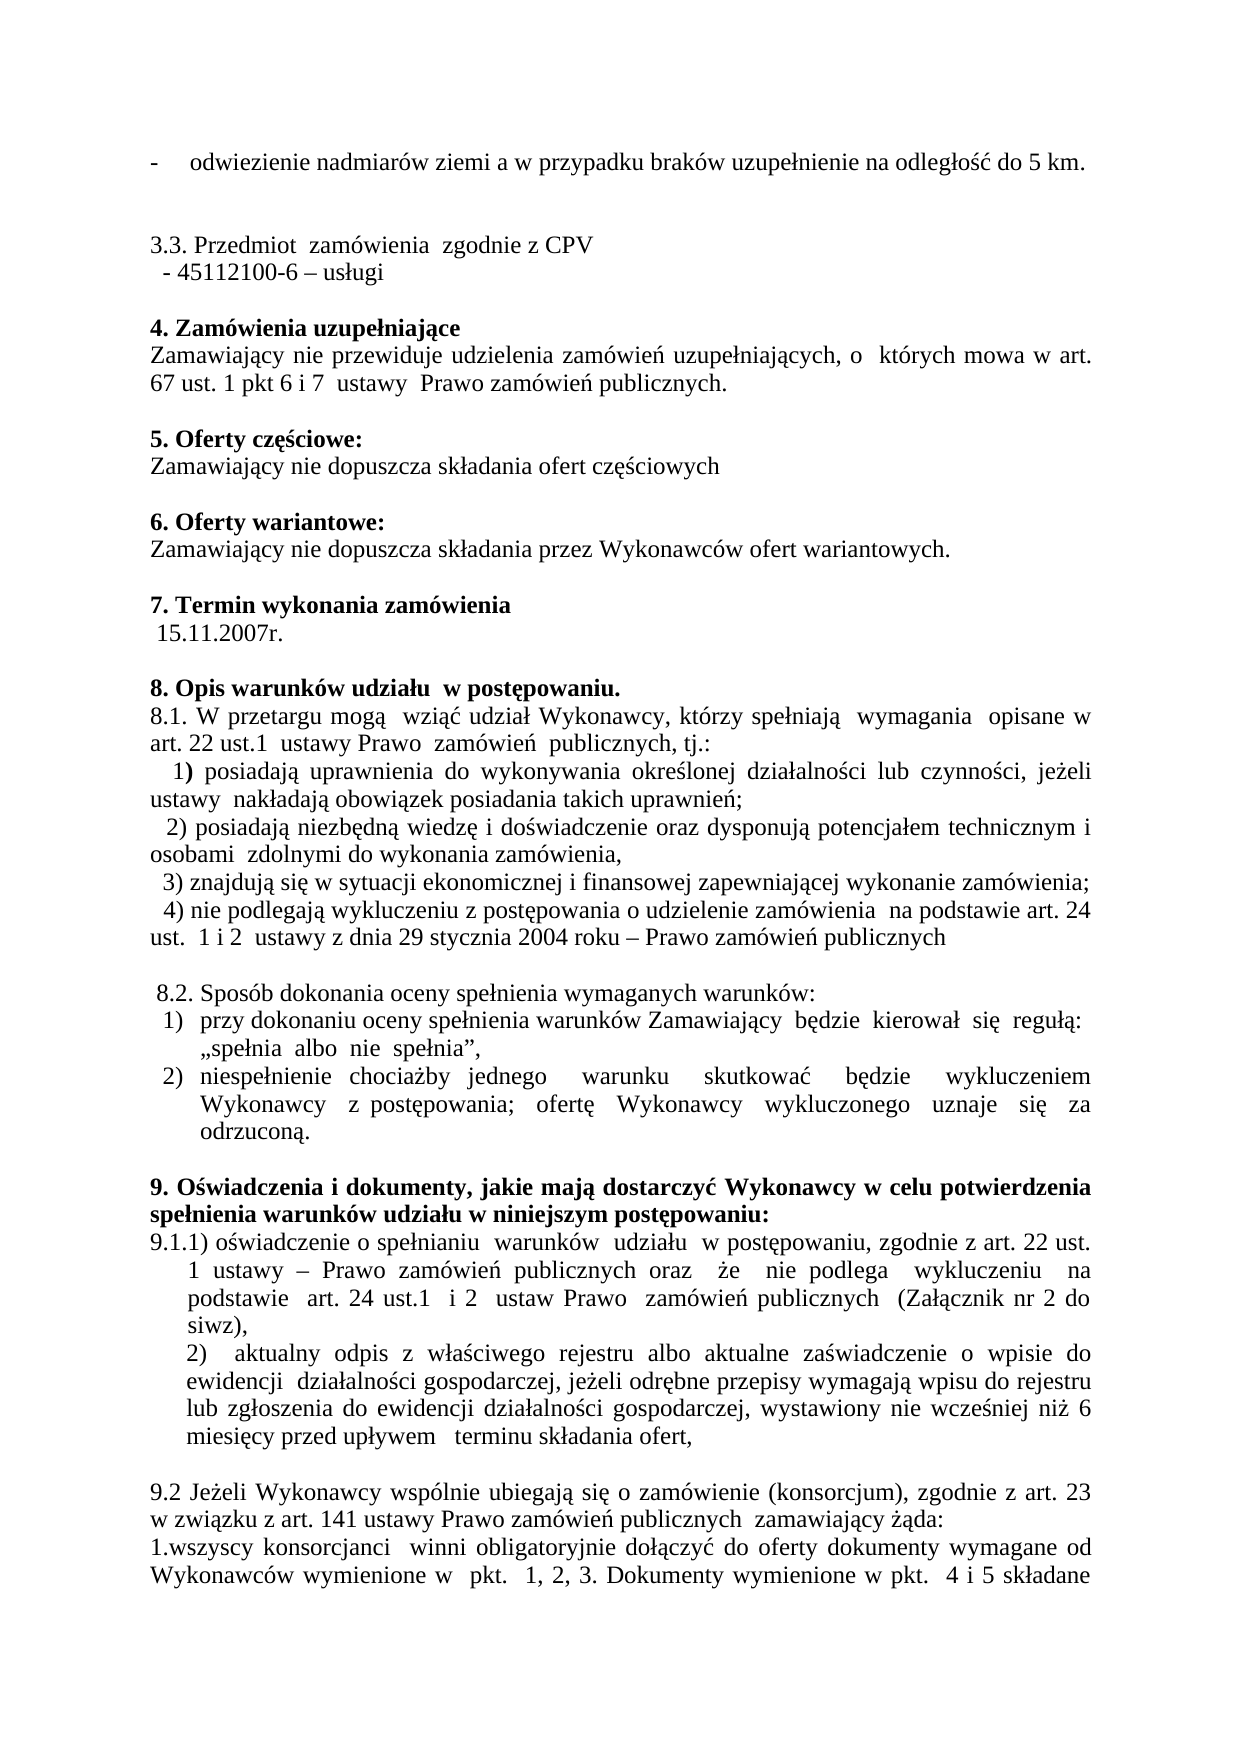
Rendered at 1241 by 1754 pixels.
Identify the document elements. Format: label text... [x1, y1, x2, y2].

subtitle - 45112100-6 – usługi [150, 258, 1092, 286]
subtitle 8. Opis warunków udziału w postępowaniu. [150, 674, 1092, 702]
subtitle 1) oświadczenie o spełnianiu warunków udziału w postępowaniu, zgodnie z art. 22 ust. 1 ustawy – Prawo zamówień publicznych oraz że nie podlega wykluczeniu na podstawie art. 24 ust.1 i 2 ustaw Prawo zamówień publicznych (Załącznik nr 2 do siwz), [150, 1228, 1092, 1339]
subtitle 6. Oferty wariantowe: [150, 508, 1092, 536]
subtitle 8.1. W przetargu mogą wziąć udział Wykonawcy, którzy spełniają wymagania opisane w art. 22 ust.1 ustawy Prawo zamówień publicznych, tj.: [150, 702, 1092, 757]
subtitle 2) aktualny odpis z właściwego rejestru albo aktualne zaświadczenie o wpisie do ewidencji działalności gospodarczej, jeżeli odrębne przepisy wymagają wpisu do rejestru lub zgłoszenia do ewidencji działalności gospodarczej, wystawiony nie wcześniej niż 6 miesięcy przed upływem terminu składania ofert, [186, 1339, 1092, 1450]
subtitle 8.2. Sposób dokonania oceny spełnienia wymaganych warunków: [150, 979, 1092, 1007]
subtitle 1.wszyscy konsorcjanci winni obligatoryjnie dołączyć do oferty dokumenty wymagane od Wykonawców wymienione w pkt. 1, 2, 3. Dokumenty wymienione w pkt. 4 i 5 składane [150, 1533, 1092, 1588]
text 2) posiadają niezbędną wiedzę i doświadczenie oraz dysponują potencjałem technicznym i osobami zdolnymi do wykonania zamówienia, [150, 813, 1092, 868]
subtitle - odwiezienie nadmiarów ziemi a w przypadku braków uzupełnienie na odległość do 5 km. [150, 148, 1092, 175]
subtitle 9.2 Jeżeli Wykonawcy wspólnie ubiegają się o zamówienie (konsorcjum), zgodnie z art. 23 w związku z art. 141 ustawy Prawo zamówień publicznych zamawiający żąda: [150, 1478, 1092, 1533]
subtitle Zamawiający nie przewiduje udzielenia zamówień uzupełniających, o których mowa w art. 67 ust. 1 pkt 6 i 7 ustawy Prawo zamówień publicznych. [150, 342, 1092, 397]
subtitle 3) znajdują się w sytuacji ekonomicznej i finansowej zapewniającej wykonanie zamówienia; [150, 868, 1092, 896]
subtitle przy dokonaniu oceny spełnienia warunków Zamawiający będzie kierował się regułą: „spełnia albo nie spełnia”, [162, 1007, 1092, 1062]
subtitle niespełnienie chociażby jednego warunku skutkować będzie wykluczeniem Wykonawcy z postępowania; ofertę Wykonawcy wykluczonego uznaje się za odrzuconą. [162, 1062, 1092, 1145]
subtitle Zamawiający nie dopuszcza składania ofert częściowych [150, 452, 1092, 480]
subtitle 4) nie podlegają wykluczeniu z postępowania o udzielenie zamówienia na podstawie art. 24 ust. 1 i 2 ustawy z dnia 29 stycznia 2004 roku – Prawo zamówień publicznych [150, 896, 1092, 951]
subtitle 3.3. Przedmiot zamówienia zgodnie z CPV [150, 231, 1092, 258]
subtitle 4. Zamówienia uzupełniające [150, 314, 1092, 342]
subtitle 5. Oferty częściowe: [150, 425, 1092, 452]
subtitle 7. Termin wykonania zamówienia [150, 591, 1092, 619]
subtitle Zamawiający nie dopuszcza składania przez Wykonawców ofert wariantowych. [150, 536, 1092, 563]
subtitle 15.11.2007r. [150, 619, 1092, 646]
text 1) posiadają uprawnienia do wykonywania określonej działalności lub czynności, jeżeli ustawy nakładają obowiązek posiadania takich uprawnień; [150, 757, 1092, 813]
subtitle 9. Oświadczenia i dokumenty, jakie mają dostarczyć Wykonawcy w celu potwierdzenia spełnienia warunków udziału w niniejszym postępowaniu: [150, 1173, 1092, 1228]
